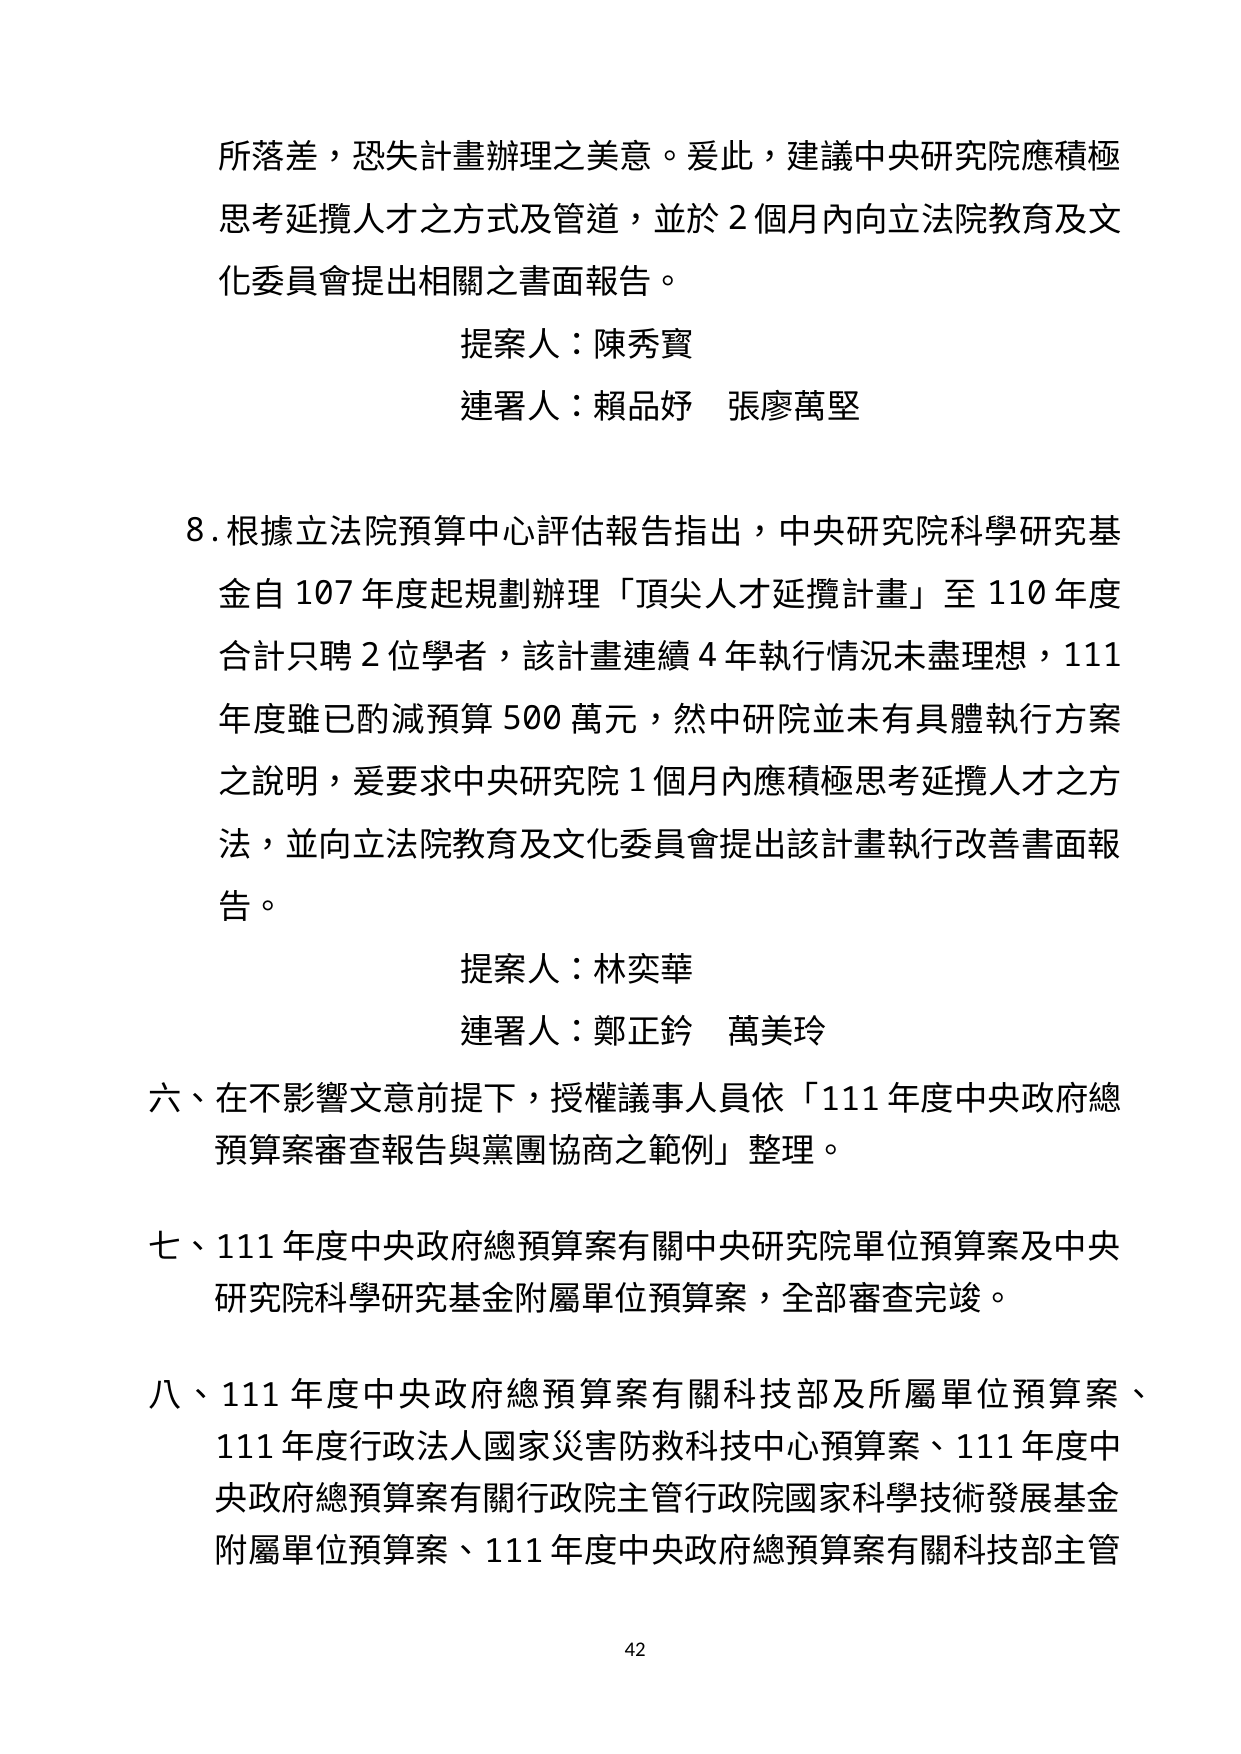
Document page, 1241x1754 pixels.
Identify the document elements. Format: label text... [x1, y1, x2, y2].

text 8.根據立法院預算中心評估報告指出，中央研究院科學研究基金自107年度起規劃辦理「頂尖人才延攬計畫」至110年度合計只聘2位學者，該計畫連續4年執行情況未盡理想，111年度雖已酌減預算500萬元，然中研院並未有具體執行方案之說明，爰要求中央研究院1個月內應積極思考延攬人才之方法，並向立法院教育及文化委員會提出該計畫執行改善書面報告。 [185, 487, 1122, 925]
text 所落差，恐失計畫辦理之美意。爰此，建議中央研究院應積極思考延攬人才之方式及管道，並於2個月內向立法院教育及文化委員會提出相關之書面報告。 [185, 112, 1122, 300]
text 七、111年度中央政府總預算案有關中央研究院單位預算案及中央研究院科學研究基金附屬單位預算案，全部審查完竣。 [148, 1216, 1122, 1321]
text 提案人：林奕華 [460, 925, 1122, 987]
text 八、111年度中央政府總預算案有關科技部及所屬單位預算案、111年度行政法人國家災害防救科技中心預算案、111年度中央政府總預算案有關行政院主管行政院國家科學技術發展基金附屬單位預算案、111年度中央政府總預算案有關科技部主管科學園區管理局作業基金附屬單位預算案等，相關提案請於11月18日下午5時前提出。 [148, 1364, 1122, 1573]
text 連署人：鄭正鈐 萬美玲 [460, 987, 1122, 1050]
text 連署人：賴品妤 張廖萬堅 [460, 362, 1122, 425]
text 六、在不影響文意前提下，授權議事人員依「111年度中央政府總預算案審查報告與黨團協商之範例」整理。 [148, 1068, 1122, 1173]
text 提案人：陳秀寳 [460, 300, 1122, 362]
